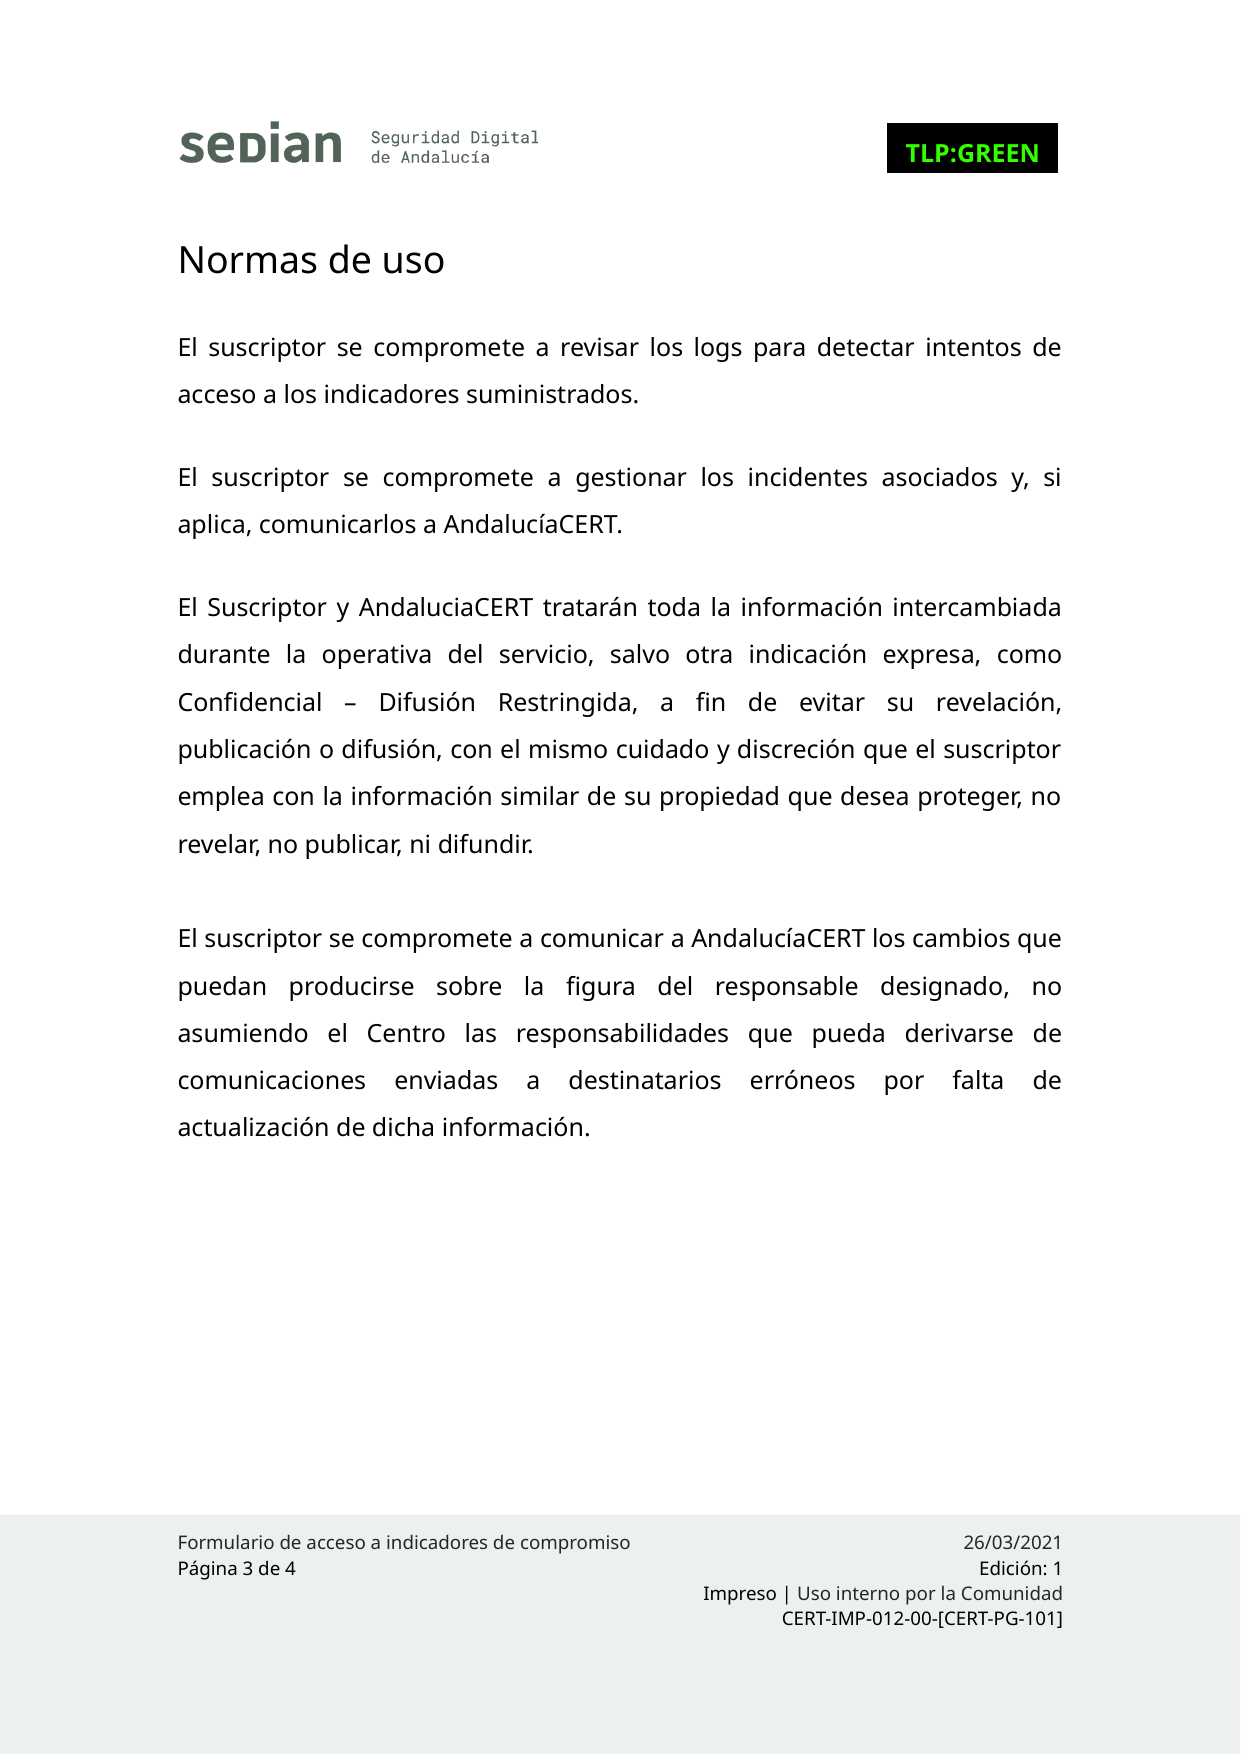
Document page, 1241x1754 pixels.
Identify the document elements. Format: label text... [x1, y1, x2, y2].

text El suscriptor se compromete a revisar los logs para detectar intentos de acceso a los indicadores suministrados. [177, 319, 1063, 413]
text El suscriptor se compromete a gestionar los incidentes asociados y, si aplica, comunicarlos a AndalucíaCERT. [177, 449, 1063, 543]
text El Suscriptor y AndaluciaCERT tratarán toda la información intercambiada durante la operativa del servicio, salvo otra indicación expresa, como Confidencial – Difusión Restringida, a fin de evitar su revelación, publicación o difusión, con el mismo cuidado y discreción que el suscriptor emplea con la información similar de su propiedad que desea proteger, no revelar, no publicar, ni difundir. [177, 579, 1063, 863]
text El suscriptor se compromete a comunicar a AndalucíaCERT los cambios que puedan producirse sobre la figura del responsable designado, no asumiendo el Centro las responsabilidades que pueda derivarse de comunicaciones enviadas a destinatarios erróneos por falta de actualización de dicha información. [177, 910, 1063, 1146]
picture [179, 121, 538, 163]
subtitle Normas de uso [177, 236, 1063, 283]
